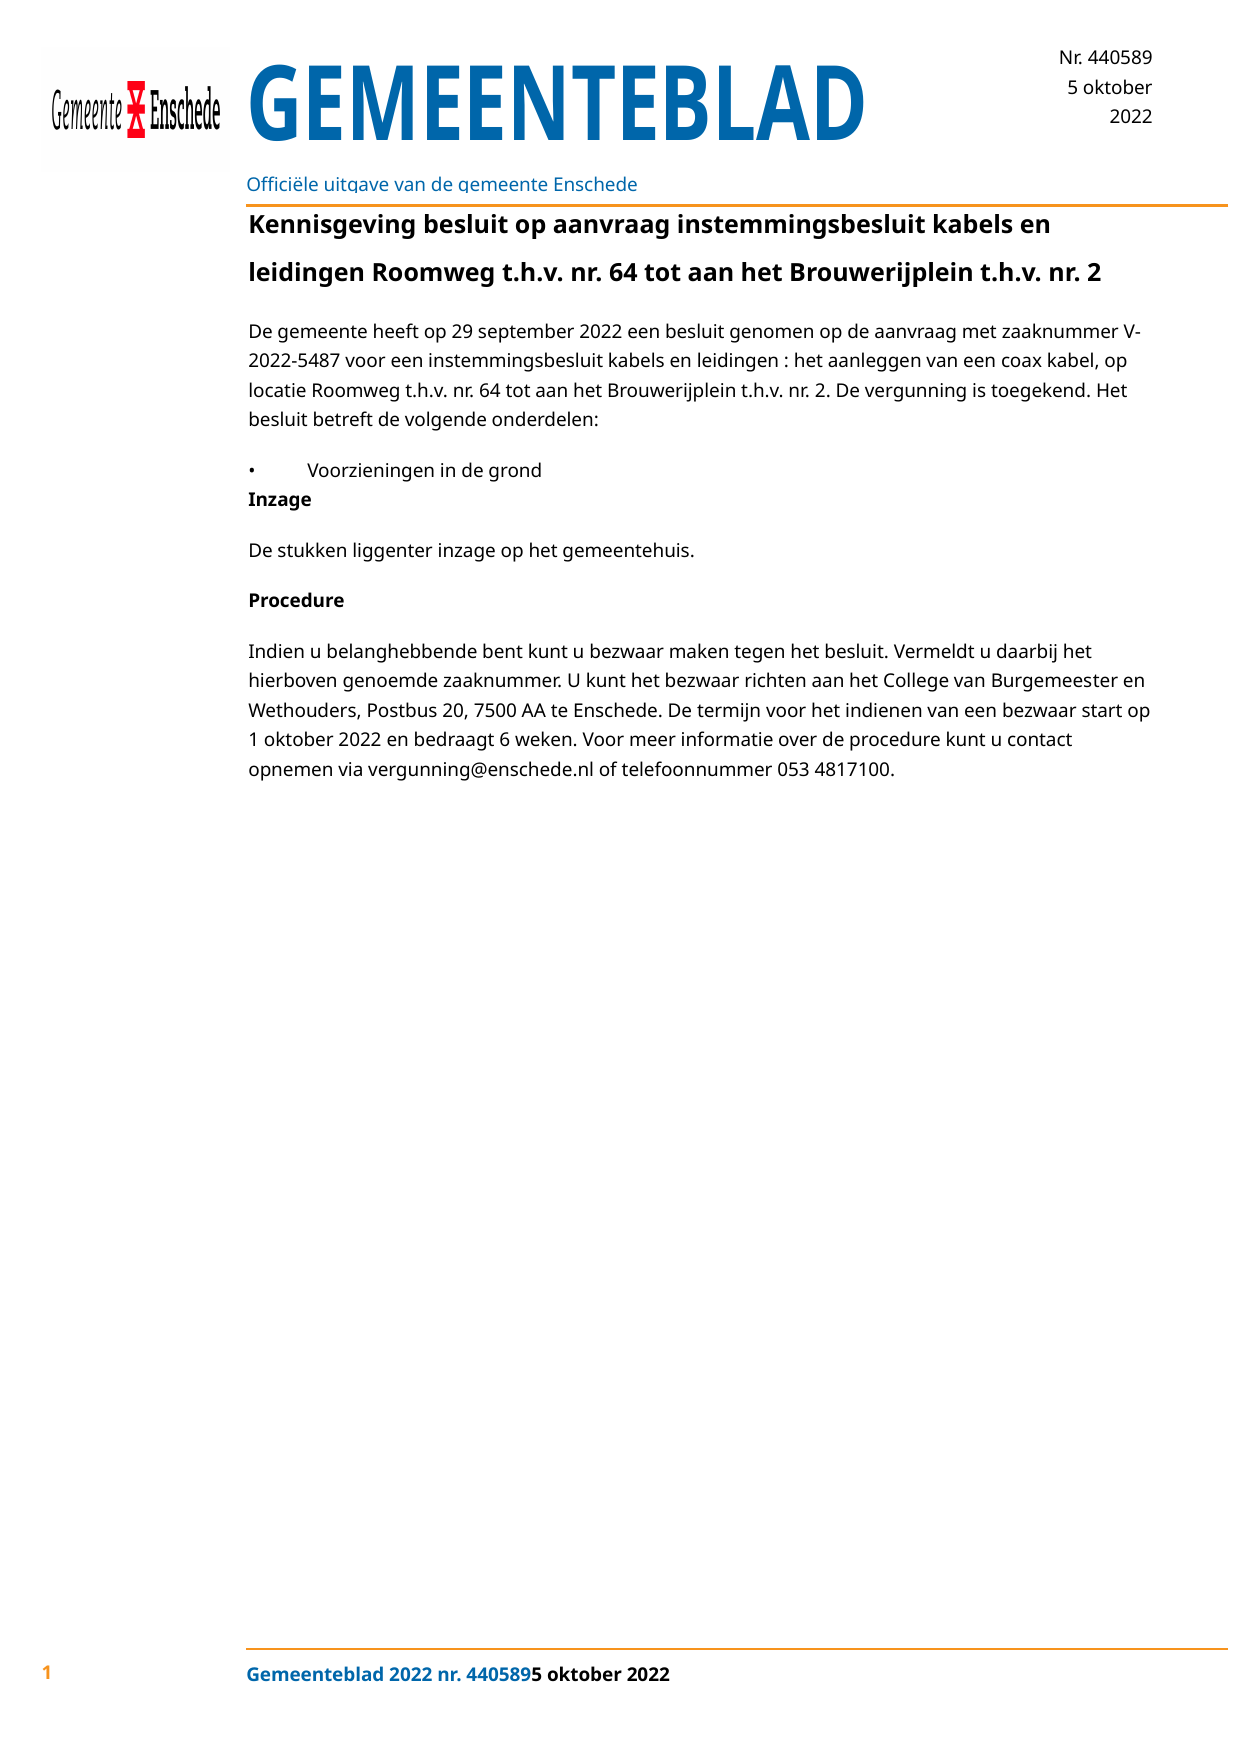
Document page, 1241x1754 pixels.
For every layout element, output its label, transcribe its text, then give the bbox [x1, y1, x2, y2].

text Inzage [248, 487, 1152, 512]
text Procedure [248, 587, 1152, 613]
picture [41, 47, 231, 172]
text Indien u belanghebbende bent kunt u bezwaar maken tegen het besluit. Vermeldt u daarbij het hierboven genoemde zaaknummer. U kunt het bezwaar richten aan het College van Burgemees­ter en Wethouders, Postbus 20, 7500 AA te Enschede. De termijn voor het indienen van een bezwaar start op 1 oktober 2022 en bedraagt 6 weken. Voor meer informatie over de procedure kunt u contact opnemen via vergunning@enschede.nl of telefoonnummer 053 4817100. [248, 638, 1152, 782]
list Voorzieningen in de grond [248, 457, 1152, 483]
text De gemeente heeft op 29 september 2022 een besluit genomen op de aanvraag met zaaknummer V-2022-5487 voor een instemmingsbesluit kabels en leidingen : het aanleggen van een coax kabel, op locatie Roomweg t.h.v. nr. 64 tot aan het Brouwerijplein t.h.v. nr. 2. De vergunning is toegekend. Het besluit betreft de volgende onderdelen: [248, 318, 1152, 432]
text Kennisgeving besluit op aanvraag instemmingsbesluit kabels en leidingen Roomweg t.h.v. nr. 64 tot aan het Brouwerijplein t.h.v. nr. 2 [248, 207, 1152, 288]
text De stukken liggenter inzage op het gemeentehuis. [248, 537, 1152, 563]
